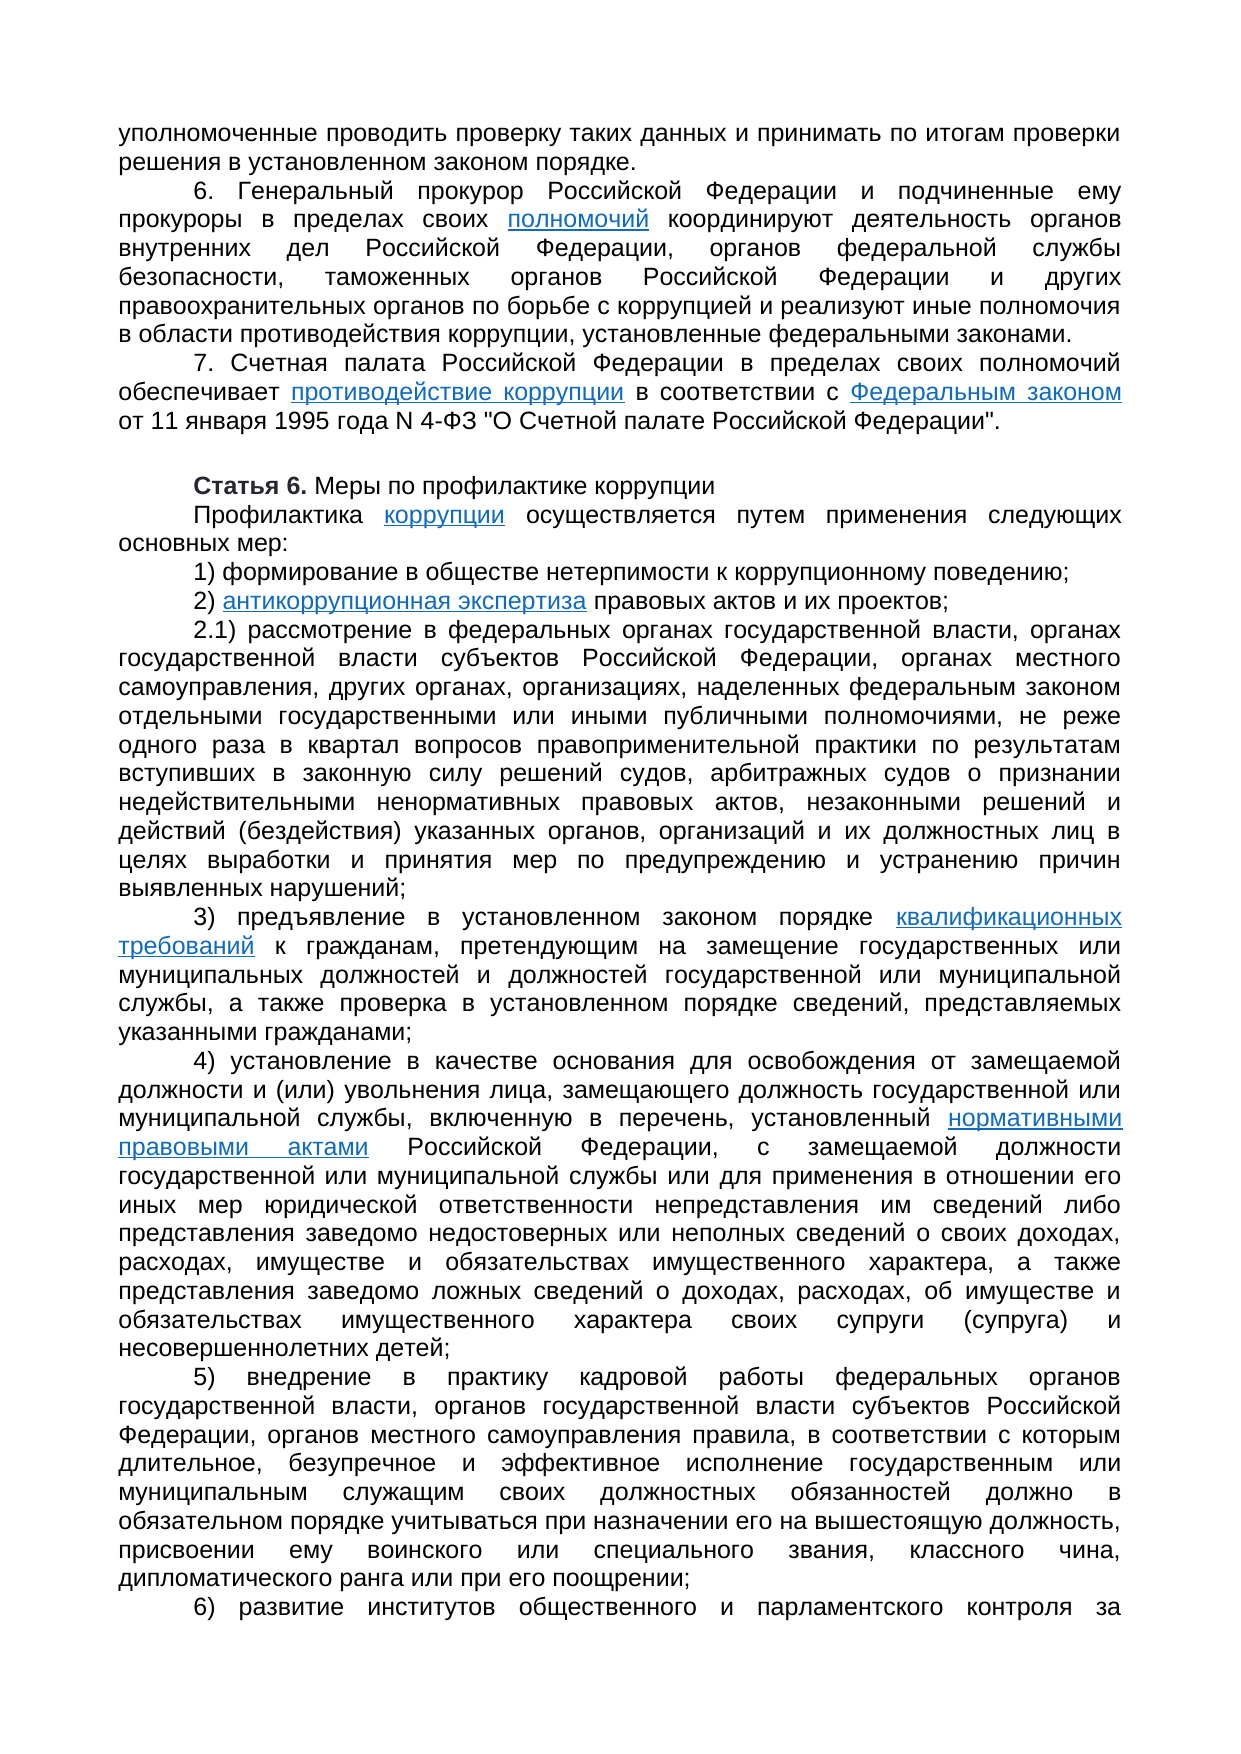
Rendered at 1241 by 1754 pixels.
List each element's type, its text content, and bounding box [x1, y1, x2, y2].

text 5) внедрение в практику кадровой работы федеральных органов государственной власти, органов государственной власти субъектов Российской Федерации, органов местного самоуправления правила, в соответствии с которым длительное, безупречное и эффективное исполнение государственным или муниципальным служащим своих должностных обязанностей должно в обязательном порядке учитываться при назначении его на вышестоящую должность, присвоении ему воинского или специального звания, классного чина, дипломатического ранга или при его поощрении; [118, 1362, 1122, 1592]
text 6) развитие институтов общественного и парламентского контроля за [118, 1592, 1122, 1621]
text 6. Генеральный прокурор Российской Федерации и подчиненные ему прокуроры в пределах своих полномочий координируют деятельность органов внутренних дел Российской Федерации, органов федеральной службы безопасности, таможенных органов Российской Федерации и других правоохранительных органов по борьбе с коррупцией и реализуют иные полномочия в области противодействия коррупции, установленные федеральными законами. [118, 176, 1122, 348]
text 4) установление в качестве основания для освобождения от замещаемой должности и (или) увольнения лица, замещающего должность государственной или муниципальной службы, включенную в перечень, установленный нормативными правовыми актами Российской Федерации, с замещаемой должности государственной или муниципальной службы или для применения в отношении его иных мер юридической ответственности непредставления им сведений либо представления заведомо недостоверных или неполных сведений о своих доходах, расходах, имуществе и обязательствах имущественного характера, а также представления заведомо ложных сведений о доходах, расходах, об имуществе и обязательствах имущественного характера своих супруги (супруга) и несовершеннолетних детей; [118, 1046, 1122, 1362]
text 3) предъявление в установленном законом порядке квалификационных требований к гражданам, претендующим на замещение государственных или муниципальных должностей и должностей государственной или муниципальной службы, а также проверка в установленном порядке сведений, представляемых указанными гражданами; [118, 902, 1122, 1046]
text 1) формирование в обществе нетерпимости к коррупционному поведению; [118, 557, 1122, 586]
text уполномоченные проводить проверку таких данных и принимать по итогам проверки решения в установленном законом порядке. [118, 118, 1122, 176]
text Профилактика коррупции осуществляется путем применения следующих основных мер: [118, 500, 1122, 557]
text 7. Счетная палата Российской Федерации в пределах своих полномочий обеспечивает противодействие коррупции в соответствии с Федеральным законом от 11 января 1995 года N 4-ФЗ "О Счетной палате Российской Федерации". [118, 348, 1122, 434]
text 2) антикоррупционная экспертиза правовых актов и их проектов; [118, 586, 1122, 615]
text Статья 6. Меры по профилактике коррупции [193, 471, 1122, 500]
text 2.1) рассмотрение в федеральных органах государственной власти, органах государственной власти субъектов Российской Федерации, органах местного самоуправления, других органах, организациях, наделенных федеральным законом отдельными государственными или иными публичными полномочиями, не реже одного раза в квартал вопросов правоприменительной практики по результатам вступивших в законную силу решений судов, арбитражных судов о признании недействительными ненормативных правовых актов, незаконными решений и действий (бездействия) указанных органов, организаций и их должностных лиц в целях выработки и принятия мер по предупреждению и устранению причин выявленных нарушений; [118, 615, 1122, 902]
